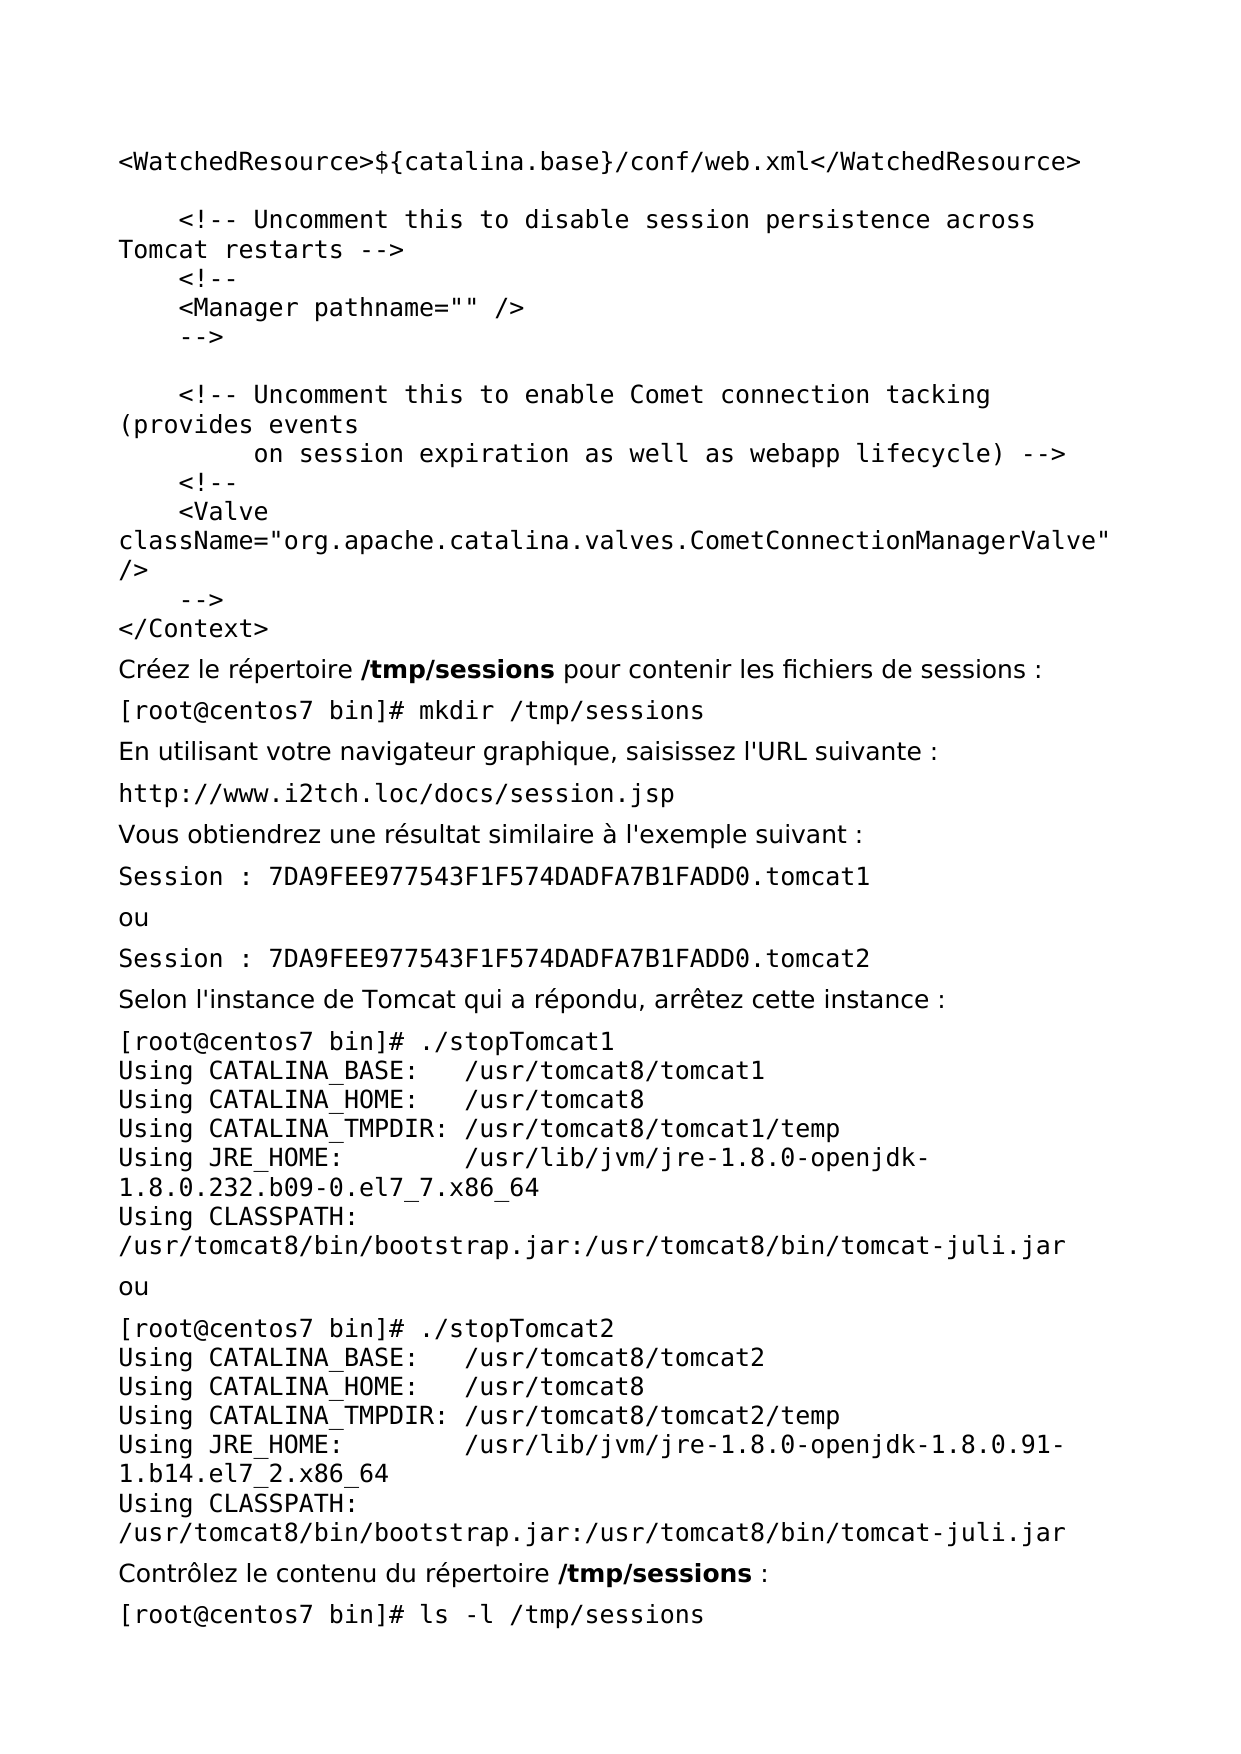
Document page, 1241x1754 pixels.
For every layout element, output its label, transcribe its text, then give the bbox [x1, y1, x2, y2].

text Selon l'instance de Tomcat qui a répondu, arrêtez cette instance : [118, 985, 1122, 1014]
text En utilisant votre navigateur graphique, saisissez l'URL suivante : [118, 737, 1122, 767]
text Session : 7DA9FEE977543F1F574DADFA7B1FADD0.tomcat1 [118, 862, 1122, 891]
text http://www.i2tch.loc/docs/session.jsp [118, 779, 1122, 808]
text ou [118, 1272, 1122, 1301]
text Créez le répertoire /tmp/sessions pour contenir les fichiers de sessions : [118, 655, 1122, 684]
text [root@centos7 bin]# ./stopTomcat1 Using CATALINA_BASE: /usr/tomcat8/tomcat1 Using CATALINA_HOME: /usr/tomcat8 Using CATALINA_TMPDIR: /usr/tomcat8/tomcat1/temp Using JRE_HOME: /usr/lib/jvm/jre-1.8.0-openjdk-1.8.0.232.b09-0.el7_7.x86_64 Using CLASSPATH: /usr/tomcat8/bin/bootstrap.jar:/usr/tomcat8/bin/tomcat-juli.jar [118, 1027, 1122, 1260]
text Contrôlez le contenu du répertoire /tmp/sessions : [118, 1559, 1122, 1588]
text ou [118, 903, 1122, 932]
text [root@centos7 bin]# mkdir /tmp/sessions [118, 697, 1122, 726]
text <WatchedResource>${catalina.base}/conf/web.xml</WatchedResource> <!-- Uncomment this to disable session persistence across Tomcat restarts --> <!-- <Manager pathname="" /> --> <!-- Uncomment this to enable Comet connection tacking (provides events on session expiration as well as webapp lifecycle) --> <!-- <Valve className="org.apache.catalina.valves.CometConnectionManagerValve" /> --> </Context> [118, 118, 1122, 643]
text [root@centos7 bin]# ./stopTomcat2 Using CATALINA_BASE: /usr/tomcat8/tomcat2 Using CATALINA_HOME: /usr/tomcat8 Using CATALINA_TMPDIR: /usr/tomcat8/tomcat2/temp Using JRE_HOME: /usr/lib/jvm/jre-1.8.0-openjdk-1.8.0.91-1.b14.el7_2.x86_64 Using CLASSPATH: /usr/tomcat8/bin/bootstrap.jar:/usr/tomcat8/bin/tomcat-juli.jar [118, 1314, 1122, 1547]
text Session : 7DA9FEE977543F1F574DADFA7B1FADD0.tomcat2 [118, 944, 1122, 973]
text Vous obtiendrez une résultat similaire à l'exemple suivant : [118, 820, 1122, 849]
text [root@centos7 bin]# ls -l /tmp/sessions [118, 1601, 1122, 1630]
